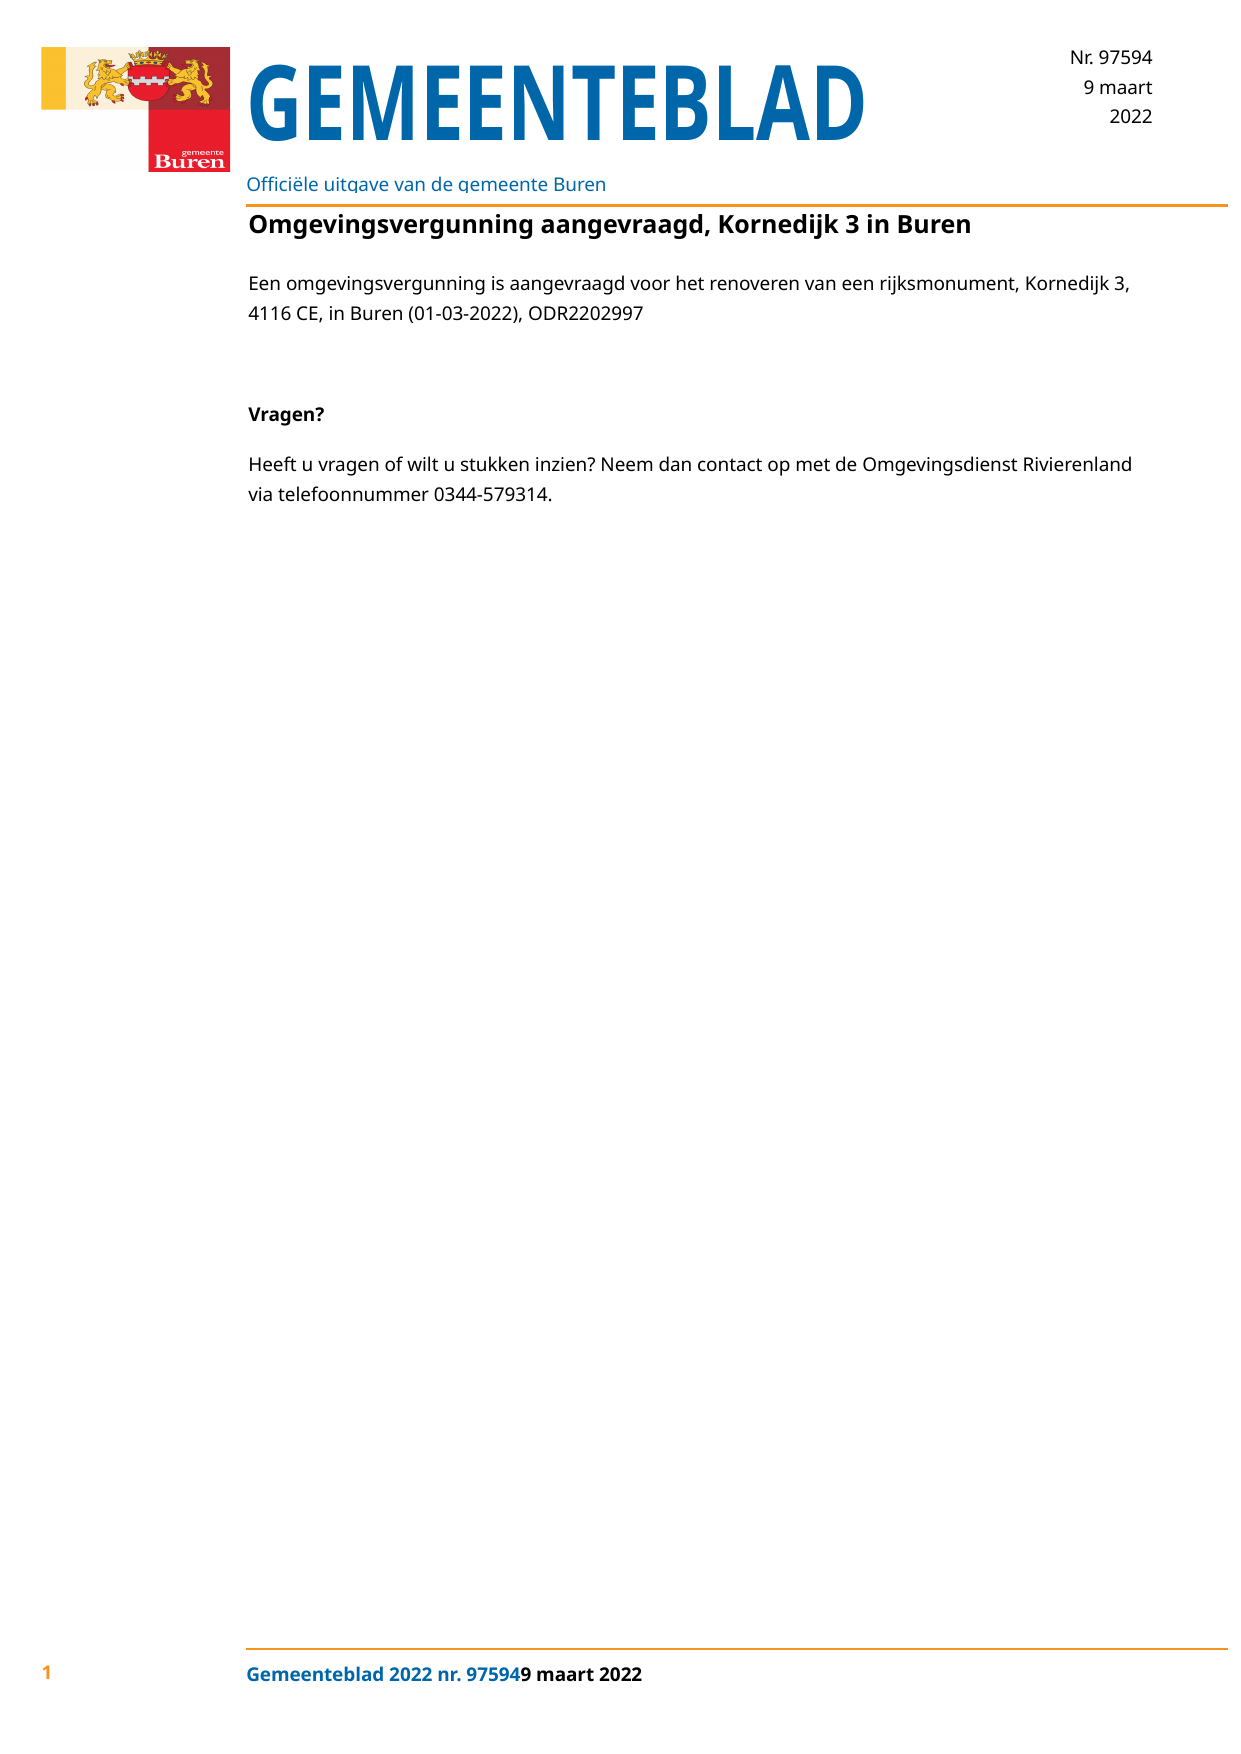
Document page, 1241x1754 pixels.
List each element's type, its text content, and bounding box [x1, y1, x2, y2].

text Omgevingsvergunning aangevraagd, Kornedijk 3 in Buren [248, 207, 1152, 241]
text Een omgevingsvergunning is aangevraagd voor het renoveren van een rijksmonument, Kornedijk 3, 4116 CE, in Buren (01-03-2022), ODR2202997 [248, 270, 1152, 326]
picture [41, 47, 231, 172]
text Heeft u vragen of wilt u stukken inzien? Neem dan contact op met de Omgevingsdienst Rivierenland via telefoonnummer 0344-579314. [248, 451, 1152, 506]
text Vragen? [248, 401, 1152, 426]
